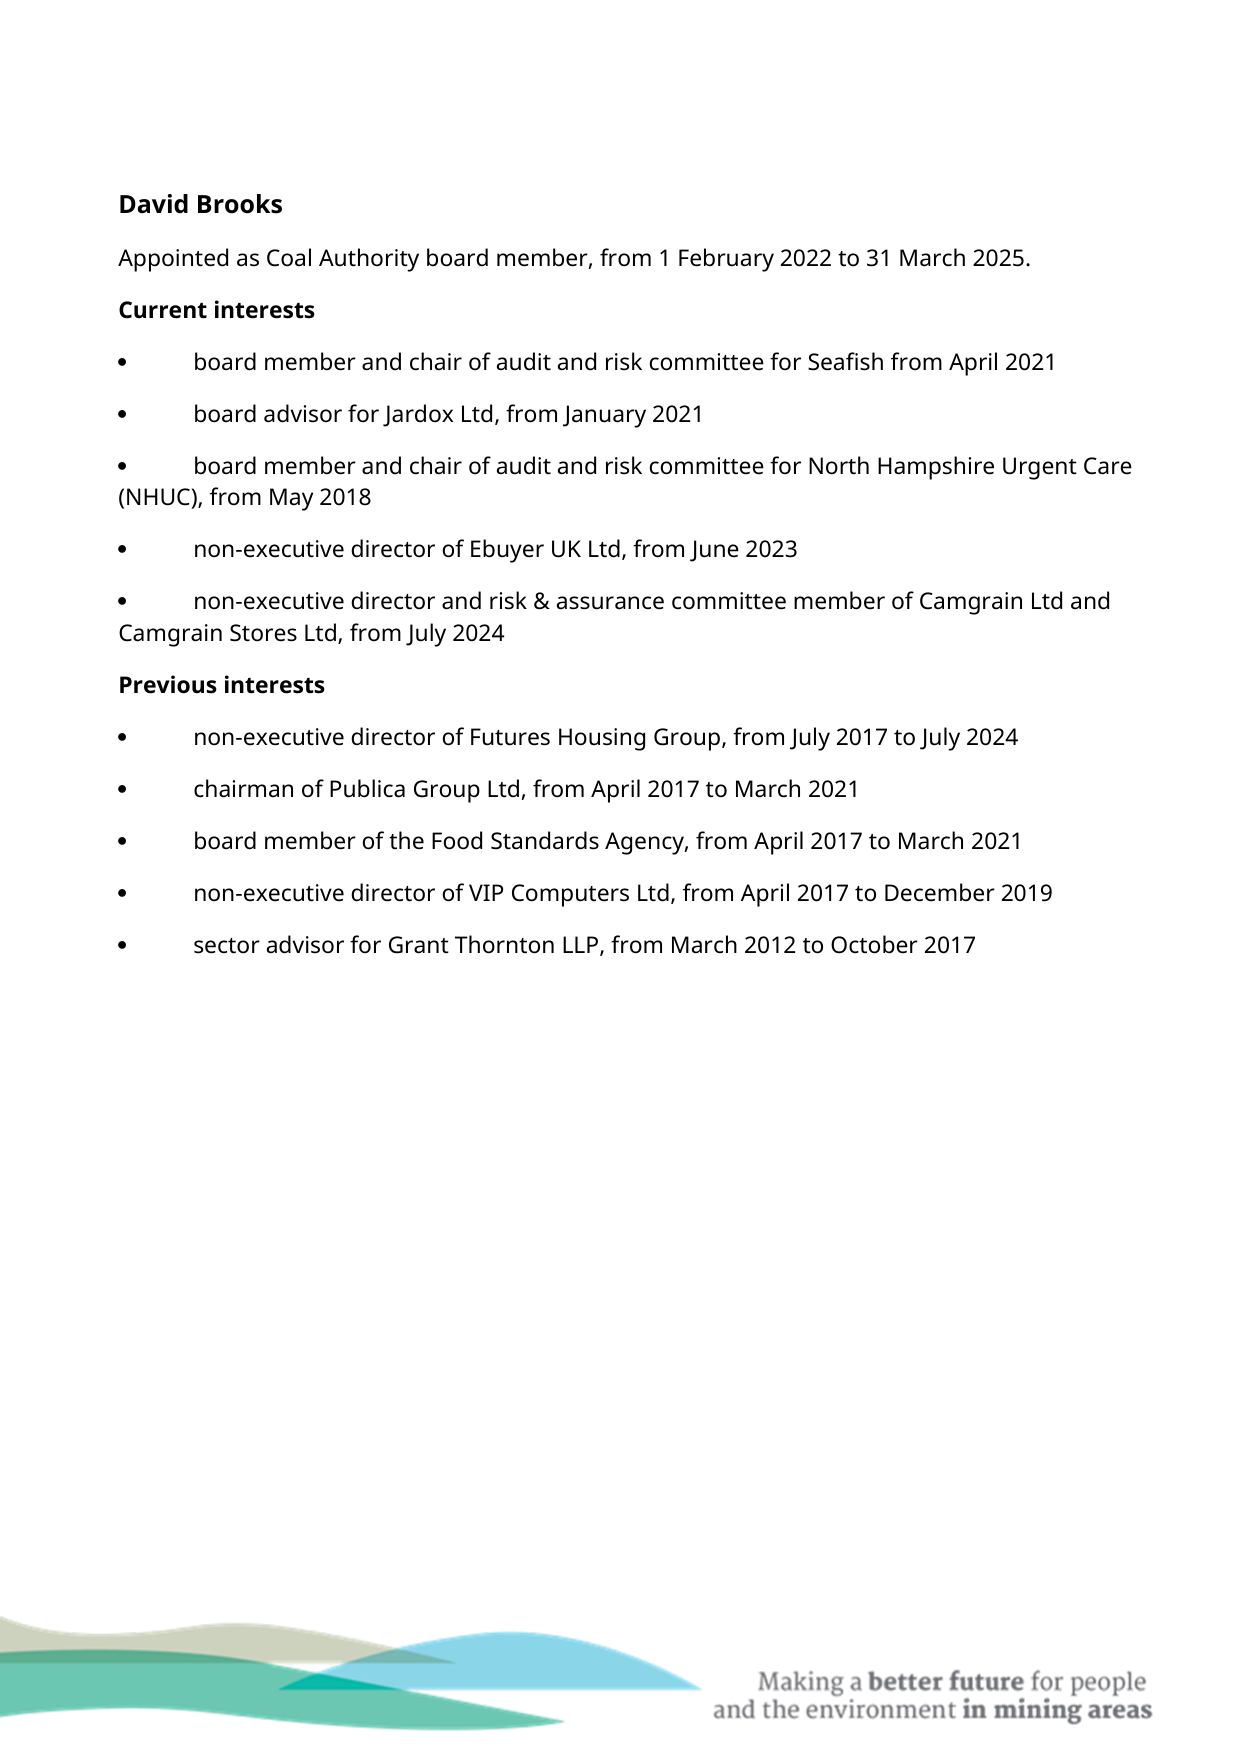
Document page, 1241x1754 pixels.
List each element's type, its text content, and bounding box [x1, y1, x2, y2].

list non-executive director of VIP Computers Ltd, from April 2017 to December 2019 [118, 877, 1169, 908]
list board member and chair of audit and risk committee for North Hampshire Urgent Care (NHUC), from May 2018 [118, 450, 1169, 512]
list board member of the Food Standards Agency, from April 2017 to March 2021 [118, 825, 1169, 856]
list chairman of Publica Group Ltd, from April 2017 to March 2021 [118, 773, 1169, 804]
list non-executive director of Ebuyer UK Ltd, from June 2023 [118, 533, 1169, 564]
list non-executive director of Futures Housing Group, from July 2017 to July 2024 [118, 721, 1169, 752]
text Appointed as Coal Authority board member, from 1 February 2022 to 31 March 2025. [118, 241, 1169, 273]
list sector advisor for Grant Thornton LLP, from March 2012 to October 2017 [118, 929, 1169, 960]
list board advisor for Jardox Ltd, from January 2021 [118, 398, 1169, 429]
subtitle Current interests [118, 293, 1169, 325]
subtitle David Brooks [118, 187, 1169, 221]
list board member and chair of audit and risk committee for Seafish from April 2021 [118, 346, 1169, 377]
list non-executive director and risk & assurance committee member of Camgrain Ltd and Camgrain Stores Ltd, from July 2024 [118, 585, 1169, 648]
subtitle Previous interests [118, 668, 1169, 700]
